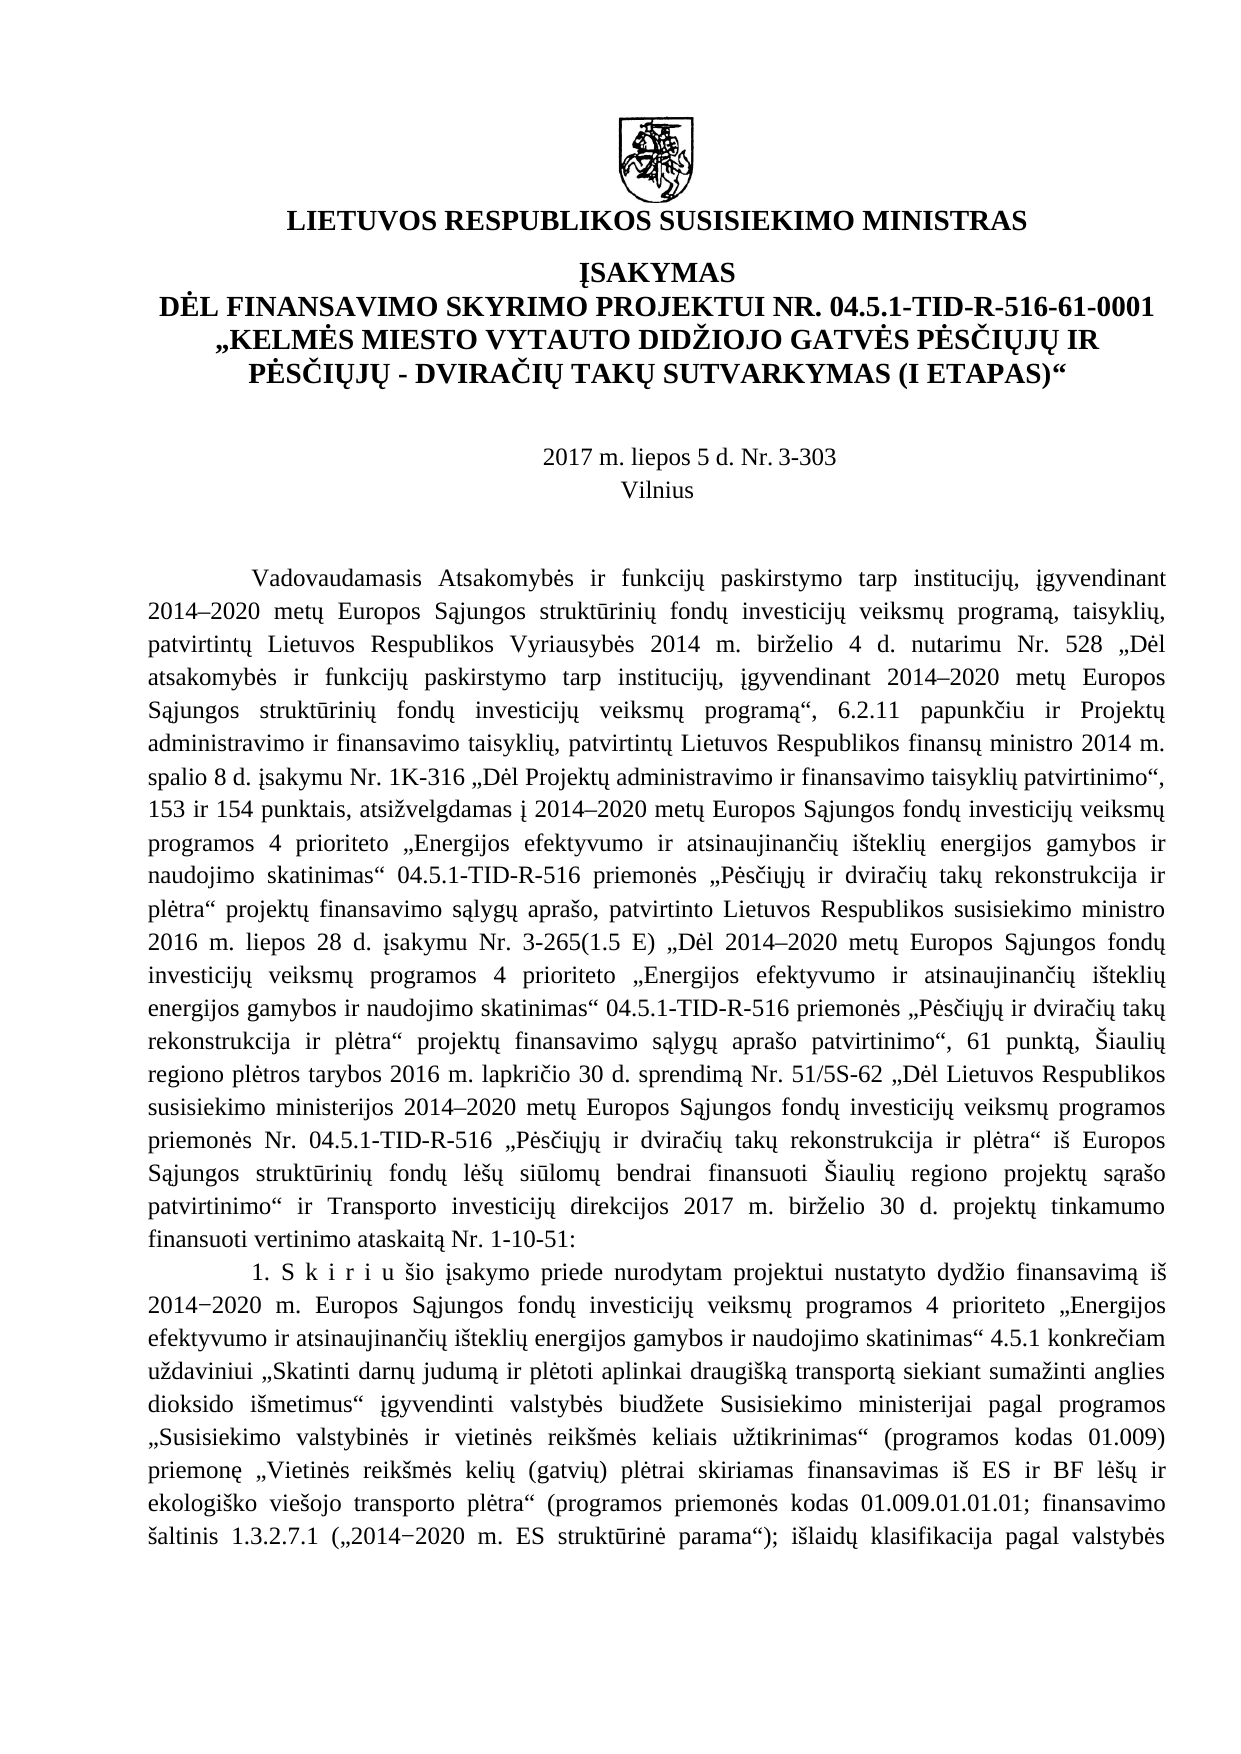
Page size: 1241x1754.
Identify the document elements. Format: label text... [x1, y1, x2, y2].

text Vilnius [148, 475, 1167, 504]
text ĮSAKYMAS [148, 255, 1167, 289]
text 1. Skiriu šio įsakymo priede nurodytam projektui nustatyto dydžio finansavimą iš 2014−2020 m. Europos Sąjungos fondų investicijų veiksmų programos 4 prioriteto „Energijos efektyvumo ir atsinaujinančių išteklių energijos gamybos ir naudojimo skatinimas“ 4.5.1 konkrečiam uždaviniui „Skatinti darnų judumą ir plėtoti aplinkai draugišką transportą siekiant sumažinti anglies dioksido išmetimus“ įgyvendinti valstybės biudžete Susisiekimo ministerijai pagal programos „Susisiekimo valstybinės ir vietinės reikšmės keliais užtikrinimas“ (programos kodas 01.009) priemonę „Vietinės reikšmės kelių (gatvių) plėtrai skiriamas finansavimas iš ES ir BF lėšų ir ekologiško viešojo transporto plėtra“ (programos priemonės kodas 01.009.01.01.01; finansavimo šaltinis 1.3.2.7.1 („2014−2020 m. ES struktūrinė parama“); išlaidų klasifikacija pagal valstybės [148, 1257, 1167, 1550]
text Vadovaudamasis Atsakomybės ir funkcijų paskirstymo tarp institucijų, įgyvendinant 2014–2020 metų Europos Sąjungos struktūrinių fondų investicijų veiksmų programą, taisyklių, patvirtintų Lietuvos Respublikos Vyriausybės 2014 m. birželio 4 d. nutarimu Nr. 528 „Dėl atsakomybės ir funkcijų paskirstymo tarp institucijų, įgyvendinant 2014–2020 metų Europos Sąjungos struktūrinių fondų investicijų veiksmų programą“, 6.2.11 papunkčiu ir Projektų administravimo ir finansavimo taisyklių, patvirtintų Lietuvos Respublikos finansų ministro 2014 m. spalio 8 d. įsakymu Nr. 1K-316 „Dėl Projektų administravimo ir finansavimo taisyklių patvirtinimo“, 153 ir 154 punktais, atsižvelgdamas į 2014–2020 metų Europos Sąjungos fondų investicijų veiksmų programos 4 prioriteto „Energijos efektyvumo ir atsinaujinančių išteklių energijos gamybos ir naudojimo skatinimas“ 04.5.1-TID-R-516 priemonės „Pėsčiųjų ir dviračių takų rekonstrukcija ir plėtra“ projektų finansavimo sąlygų aprašo, patvirtinto Lietuvos Respublikos susisiekimo ministro 2016 m. liepos 28 d. įsakymu Nr. 3-265(1.5 E) „Dėl 2014–2020 metų Europos Sąjungos fondų investicijų veiksmų programos 4 prioriteto „Energijos efektyvumo ir atsinaujinančių išteklių energijos gamybos ir naudojimo skatinimas“ 04.5.1-TID-R-516 priemonės „Pėsčiųjų ir dviračių takų rekonstrukcija ir plėtra“ projektų finansavimo sąlygų aprašo patvirtinimo“, 61 punktą, Šiaulių regiono plėtros tarybos 2016 m. lapkričio 30 d. sprendimą Nr. 51/5S-62 „Dėl Lietuvos Respublikos susisiekimo ministerijos 2014–2020 metų Europos Sąjungos fondų investicijų veiksmų programos priemonės Nr. 04.5.1-TID-R-516 „Pėsčiųjų ir dviračių takų rekonstrukcija ir plėtra“ iš Europos Sąjungos struktūrinių fondų lėšų siūlomų bendrai finansuoti Šiaulių regiono projektų sąrašo patvirtinimo“ ir Transporto investicijų direkcijos 2017 m. birželio 30 d. projektų tinkamumo finansuoti vertinimo ataskaitą Nr. 1-10-51: [148, 563, 1167, 1253]
text DĖL FINANSAVIMO SKYRIMO PROJEKTUI NR. 04.5.1-TID-R-516-61-0001 „Kelmės miesto Vytauto Didžiojo gatvės pėsčiųjų ir pėsčiųjų - dviračių takų sutvarkymas (I etapas)“ [148, 289, 1167, 389]
text LIETUVOS RESPUBLIKOS SUSISIEKIMO MINISTRAS [148, 203, 1167, 236]
text 2017 m. liepos 5 d. Nr. 3-303 [148, 442, 1167, 471]
